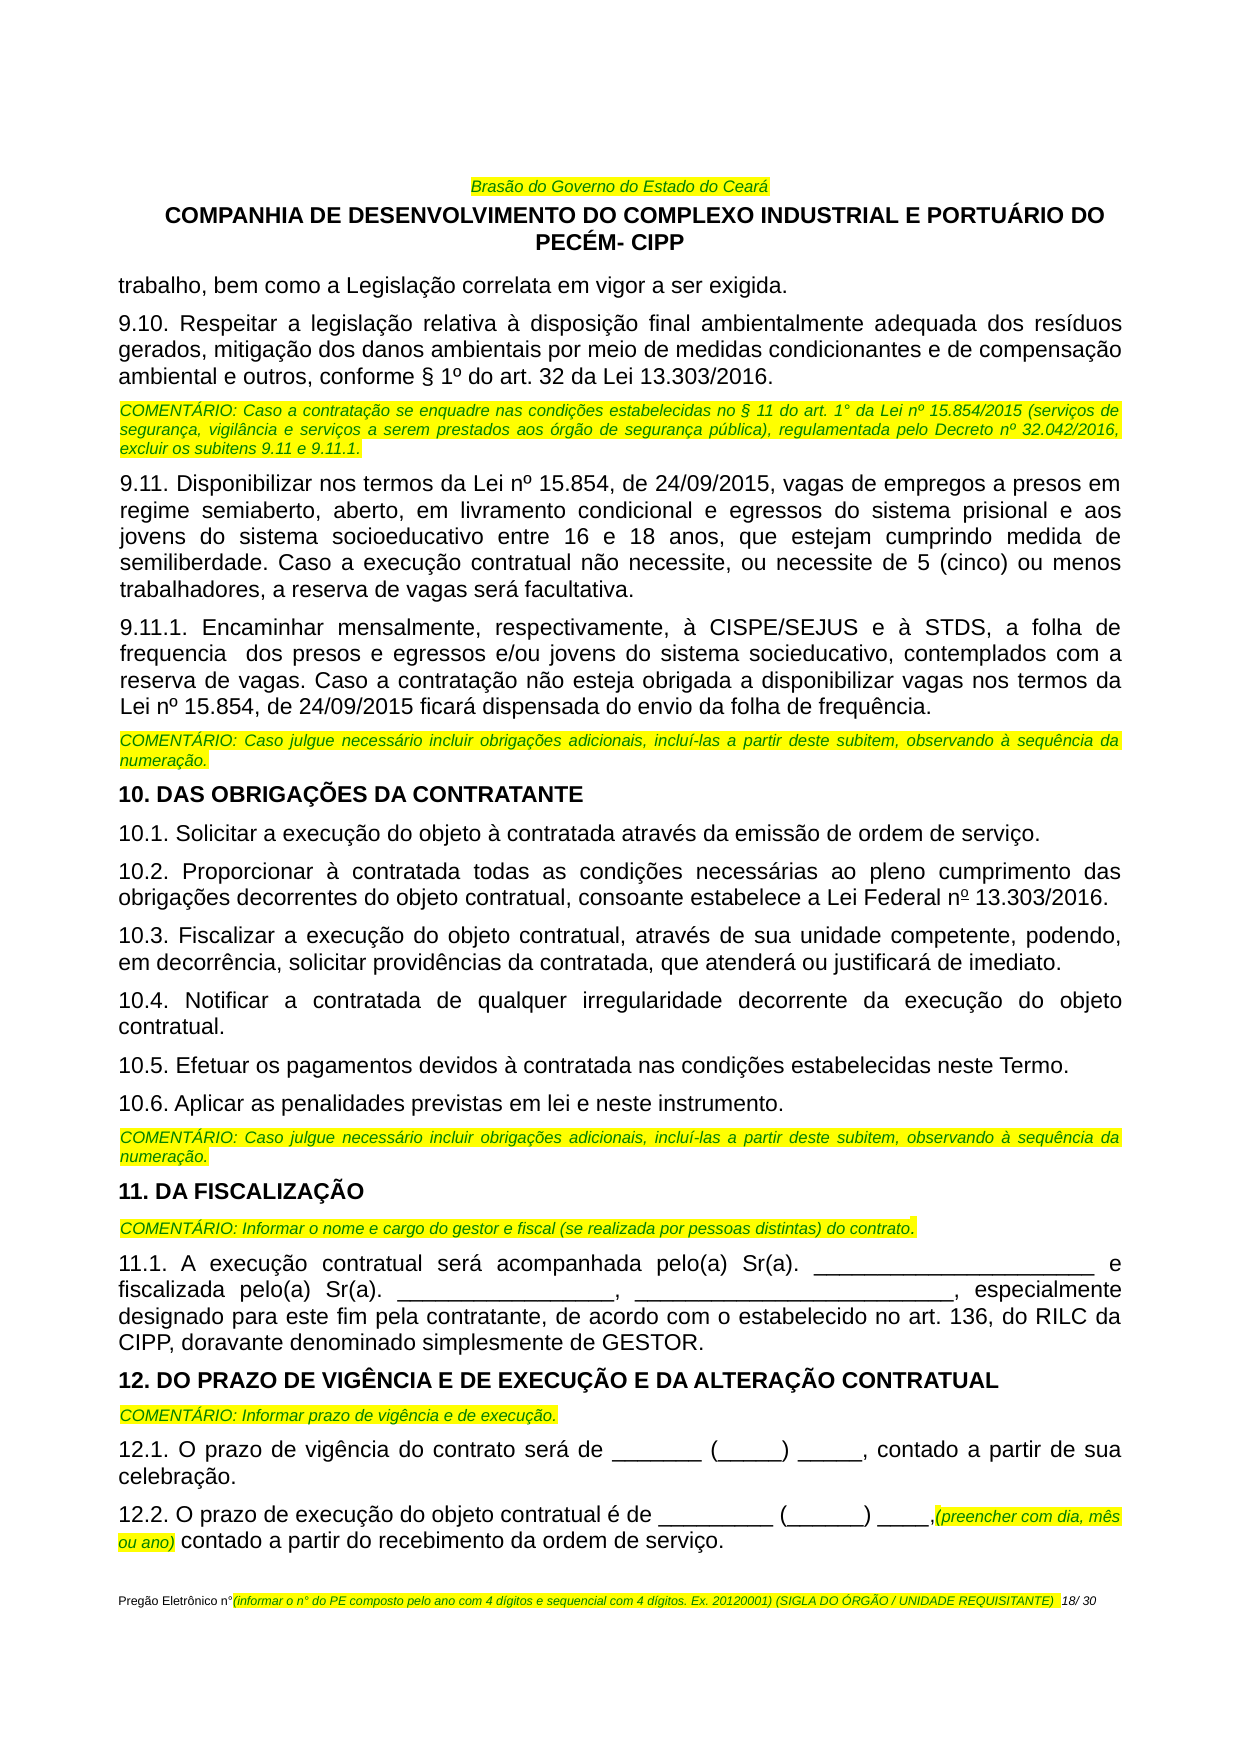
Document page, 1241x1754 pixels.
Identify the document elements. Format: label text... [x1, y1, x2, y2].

text 10.5. Efetuar os pagamentos devidos à contratada nas condições estabelecidas neste Termo. [118, 1052, 1122, 1078]
text 10.6. Aplicar as penalidades previstas em lei e neste instrumento. [118, 1090, 1122, 1116]
text 11.1. A execução contratual será acompanhada pelo(a) Sr(a). ______________________ e fiscalizada pelo(a) Sr(a). _________________, _________________________, especialmente designado para este fim pela contratante, de acordo com o estabelecido no art. 136, do RILC da CIPP, doravante denominado simplesmente de GESTOR. [118, 1250, 1122, 1355]
text COMENTÁRIO: Informar prazo de vigência e de execução. [119, 1405, 1122, 1424]
text COMENTÁRIO: Caso julgue necessário incluir obrigações adicionais, incluí-las a partir deste subitem, observando à sequência da numeração. [119, 731, 1122, 769]
text 12.1. O prazo de vigência do contrato será de _______ (_____) _____, contado a partir de sua celebração. [118, 1436, 1122, 1489]
text trabalho, bem como a Legislação correlata em vigor a ser exigida. [118, 272, 1122, 298]
text 10.4. Notificar a contratada de qualquer irregularidade decorrente da execução do objeto contratual. [118, 987, 1122, 1040]
text 11. DA FISCALIZAÇÃO [118, 1178, 1122, 1204]
text COMENTÁRIO: Informar o nome e cargo do gestor e fiscal (se realizada por pessoas distintas) do contrato. [120, 1216, 1122, 1238]
text 10. DAS OBRIGAÇÕES DA CONTRATANTE [118, 781, 1122, 808]
text 9.11. Disponibilizar nos termos da Lei nº 15.854, de 24/09/2015, vagas de empregos a presos em regime semiaberto, aberto, em livramento condicional e egressos do sistema prisional e aos jovens do sistema socioeducativo entre 16 e 18 anos, que estejam cumprindo medida de semiliberdade. Caso a execução contratual não necessite, ou necessite de 5 (cinco) ou menos trabalhadores, a reserva de vagas será facultativa. [119, 470, 1122, 602]
text COMENTÁRIO: Caso a contratação se enquadre nas condições estabelecidas no § 11 do art. 1° da Lei nº 15.854/2015 (serviços de segurança, vigilância e serviços a serem prestados aos órgão de segurança pública), regulamentada pelo Decreto nº 32.042/2016, excluir os subitens 9.11 e 9.11.1. [119, 401, 1122, 458]
text COMENTÁRIO: Caso julgue necessário incluir obrigações adicionais, incluí-las a partir deste subitem, observando à sequência da numeração. [120, 1128, 1122, 1166]
text 9.10. Respeitar a legislação relativa à disposição final ambientalmente adequada dos resíduos gerados, mitigação dos danos ambientais por meio de medidas condicionantes e de compensação ambiental e outros, conforme § 1º do art. 32 da Lei 13.303/2016. [118, 310, 1122, 389]
text 9.11.1. Encaminhar mensalmente, respectivamente, à CISPE/SEJUS e à STDS, a folha de frequencia dos presos e egressos e/ou jovens do sistema socieducativo, contemplados com a reserva de vagas. Caso a contratação não esteja obrigada a disponibilizar vagas nos termos da Lei nº 15.854, de 24/09/2015 ficará dispensada do envio da folha de frequência. [119, 614, 1122, 719]
text 10.1. Solicitar a execução do objeto à contratada através da emissão de ordem de serviço. [118, 819, 1122, 846]
text 10.3. Fiscalizar a execução do objeto contratual, através de sua unidade competente, podendo, em decorrência, solicitar providências da contratada, que atenderá ou justificará de imediato. [118, 922, 1122, 975]
text 12. DO PRAZO DE VIGÊNCIA E DE EXECUÇÃO E DA ALTERAÇÃO CONTRATUAL [118, 1367, 1122, 1393]
text 12.2. O prazo de execução do objeto contratual é de _________ (______) ____,(preencher com dia, mês ou ano) contado a partir do recebimento da ordem de serviço. [118, 1501, 1122, 1554]
text 10.2. Proporcionar à contratada todas as condições necessárias ao pleno cumprimento das obrigações decorrentes do objeto contratual, consoante estabelece a Lei Federal no 13.303/2016. [118, 858, 1122, 911]
